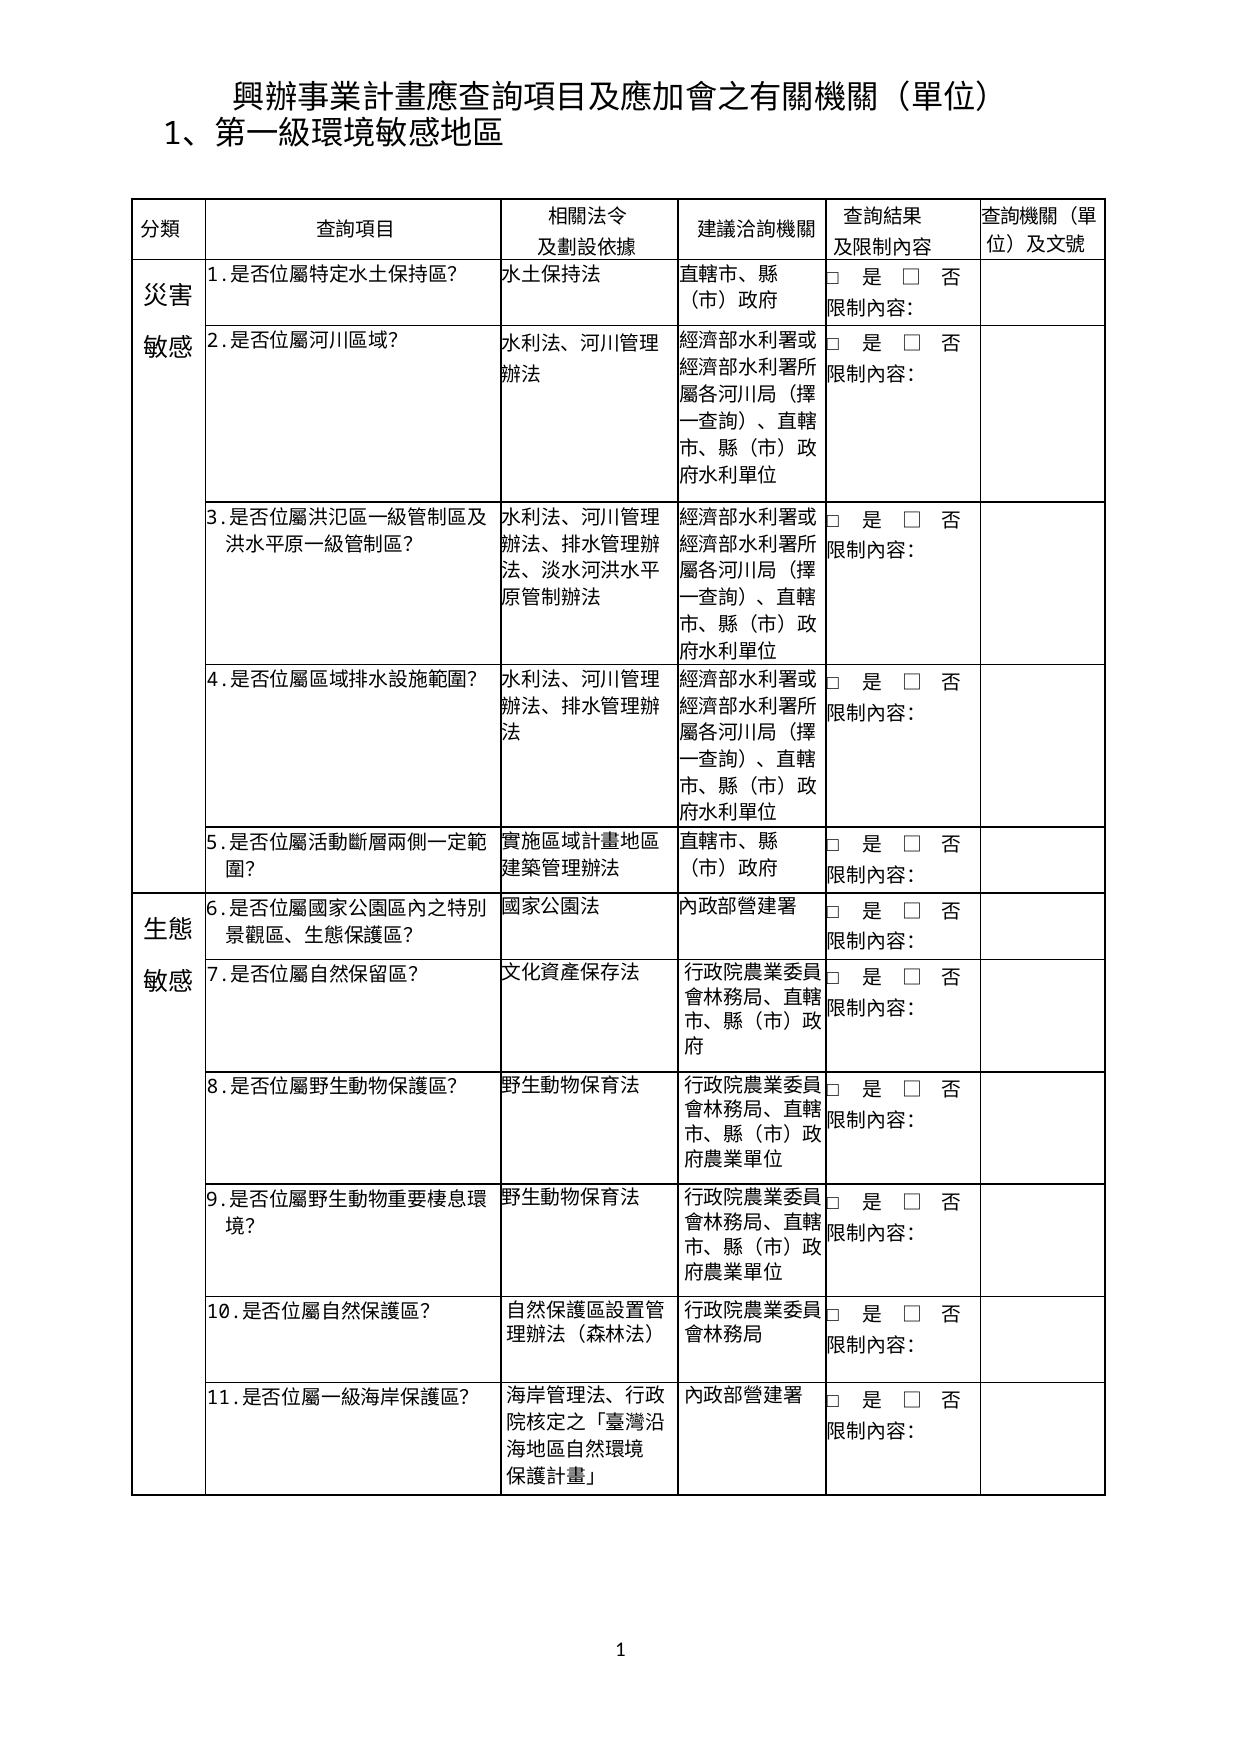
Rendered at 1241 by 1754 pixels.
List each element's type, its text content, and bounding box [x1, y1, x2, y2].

table_cell 1.是否位屬特定水土保持區？ [206, 260, 500, 325]
table_cell [981, 894, 1104, 958]
table_cell [981, 503, 1104, 664]
table_cell [981, 260, 1104, 325]
table_header 建議洽詢機關 [679, 200, 825, 258]
table_cell 6.是否位屬國家公園區內之特別景觀區、生態保護區？ [206, 894, 500, 958]
table_cell 直轄市、縣（市）政府 [679, 260, 825, 325]
table_cell [981, 828, 1104, 892]
table_cell 行政院農業委員會林務局、直轄市、縣（市）政府 [679, 960, 825, 1071]
table_cell 2.是否位屬河川區域？ [206, 326, 500, 501]
table_cell 10.是否位屬自然保護區？ [206, 1297, 500, 1382]
table_cell 7.是否位屬自然保留區？ [206, 960, 500, 1071]
table_cell [981, 1383, 1104, 1494]
table_cell 經濟部水利署或經濟部水利署所屬各河川局（擇一查詢）、直轄市、縣（市）政府水利單位 [679, 503, 825, 664]
table_cell 9.是否位屬野生動物重要棲息環境？ [206, 1185, 500, 1296]
table_cell 野生動物保育法 [502, 1073, 677, 1183]
table_header 查詢機關（單 位）及文號 [981, 200, 1104, 258]
table_header 相關法令 及劃設依據 [502, 200, 677, 258]
table_cell □ 是 □ 否 限制內容： [827, 326, 980, 501]
table_cell 文化資產保存法 [502, 960, 677, 1071]
table_cell 11.是否位屬一級海岸保護區？ [206, 1383, 500, 1494]
table_cell 行政院農業委員會林務局 [679, 1297, 825, 1382]
table_cell 直轄市、縣（市）政府 [679, 828, 825, 892]
table_cell 水土保持法 [502, 260, 677, 325]
table_header 查詢項目 [206, 200, 500, 258]
table_cell 8.是否位屬野生動物保護區？ [206, 1073, 500, 1183]
table_cell 水利法、河川管理辦法 [502, 326, 677, 501]
table_cell □ 是 □ 否 限制內容： [827, 665, 980, 826]
table_cell 4.是否位屬區域排水設施範圍？ [206, 665, 500, 826]
table_cell [981, 1185, 1104, 1296]
text 1、第一級環境敏感地區 [162, 116, 1122, 151]
table_cell 野生動物保育法 [502, 1185, 677, 1296]
table_cell 經濟部水利署或經濟部水利署所屬各河川局（擇一查詢）、直轄市、縣（市）政府水利單位 [679, 326, 825, 501]
table_cell 自然保護區設置管理辦法（森林法） [502, 1297, 677, 1382]
table_cell □ 是 □ 否 限制內容： [827, 1297, 980, 1382]
table_cell 內政部營建署 [679, 894, 825, 958]
table_cell 行政院農業委員會林務局、直轄市、縣（市）政府農業單位 [679, 1073, 825, 1183]
table_cell 經濟部水利署或經濟部水利署所屬各河川局（擇一查詢）、直轄市、縣（市）政府水利單位 [679, 665, 825, 826]
table_cell 水利法、河川管理辦法、排水管理辦法、淡水河洪水平原管制辦法 [502, 503, 677, 664]
table_cell 實施區域計畫地區 建築管理辦法 [502, 828, 677, 892]
table_cell [981, 326, 1104, 501]
table_cell [981, 1297, 1104, 1382]
table_cell 災害敏感 [133, 260, 205, 892]
table_cell 國家公園法 [502, 894, 677, 958]
table_cell □ 是 □ 否 限制內容： [827, 828, 980, 892]
table_cell 5.是否位屬活動斷層兩側一定範圍？ [206, 828, 500, 892]
table_cell □ 是 □ 否 限制內容： [827, 960, 980, 1071]
table_cell □ 是 □ 否 限制內容： [827, 260, 980, 325]
table_cell □ 是 □ 否 限制內容： [827, 894, 980, 958]
table_cell □ 是 □ 否 限制內容： [827, 1383, 980, 1494]
table_cell □ 是 □ 否 限制內容： [827, 503, 980, 664]
table_header 查詢結果 及限制內容 [827, 200, 980, 258]
table_cell 水利法、河川管理辦法、排水管理辦法 [502, 665, 677, 826]
table_cell 行政院農業委員會林務局、直轄市、縣（市）政府農業單位 [679, 1185, 825, 1296]
table_cell [981, 1073, 1104, 1183]
table_cell [981, 960, 1104, 1071]
table_cell □ 是 □ 否 限制內容： [827, 1185, 980, 1296]
table_cell 內政部營建署 [679, 1383, 825, 1494]
table_cell □ 是 □ 否 限制內容： [827, 1073, 980, 1183]
table_cell 生態敏感 [133, 894, 205, 1494]
text 興辦事業計畫應查詢項目及應加會之有關機關（單位） [118, 75, 1122, 116]
table_cell 海岸管理法、行政 院核定之「臺灣沿 海地區自然環境 保護計畫」 [502, 1383, 677, 1494]
table_header 分類 [133, 200, 205, 258]
table_cell [981, 665, 1104, 826]
table_cell 3.是否位屬洪氾區一級管制區及洪水平原一級管制區？ [206, 503, 500, 664]
